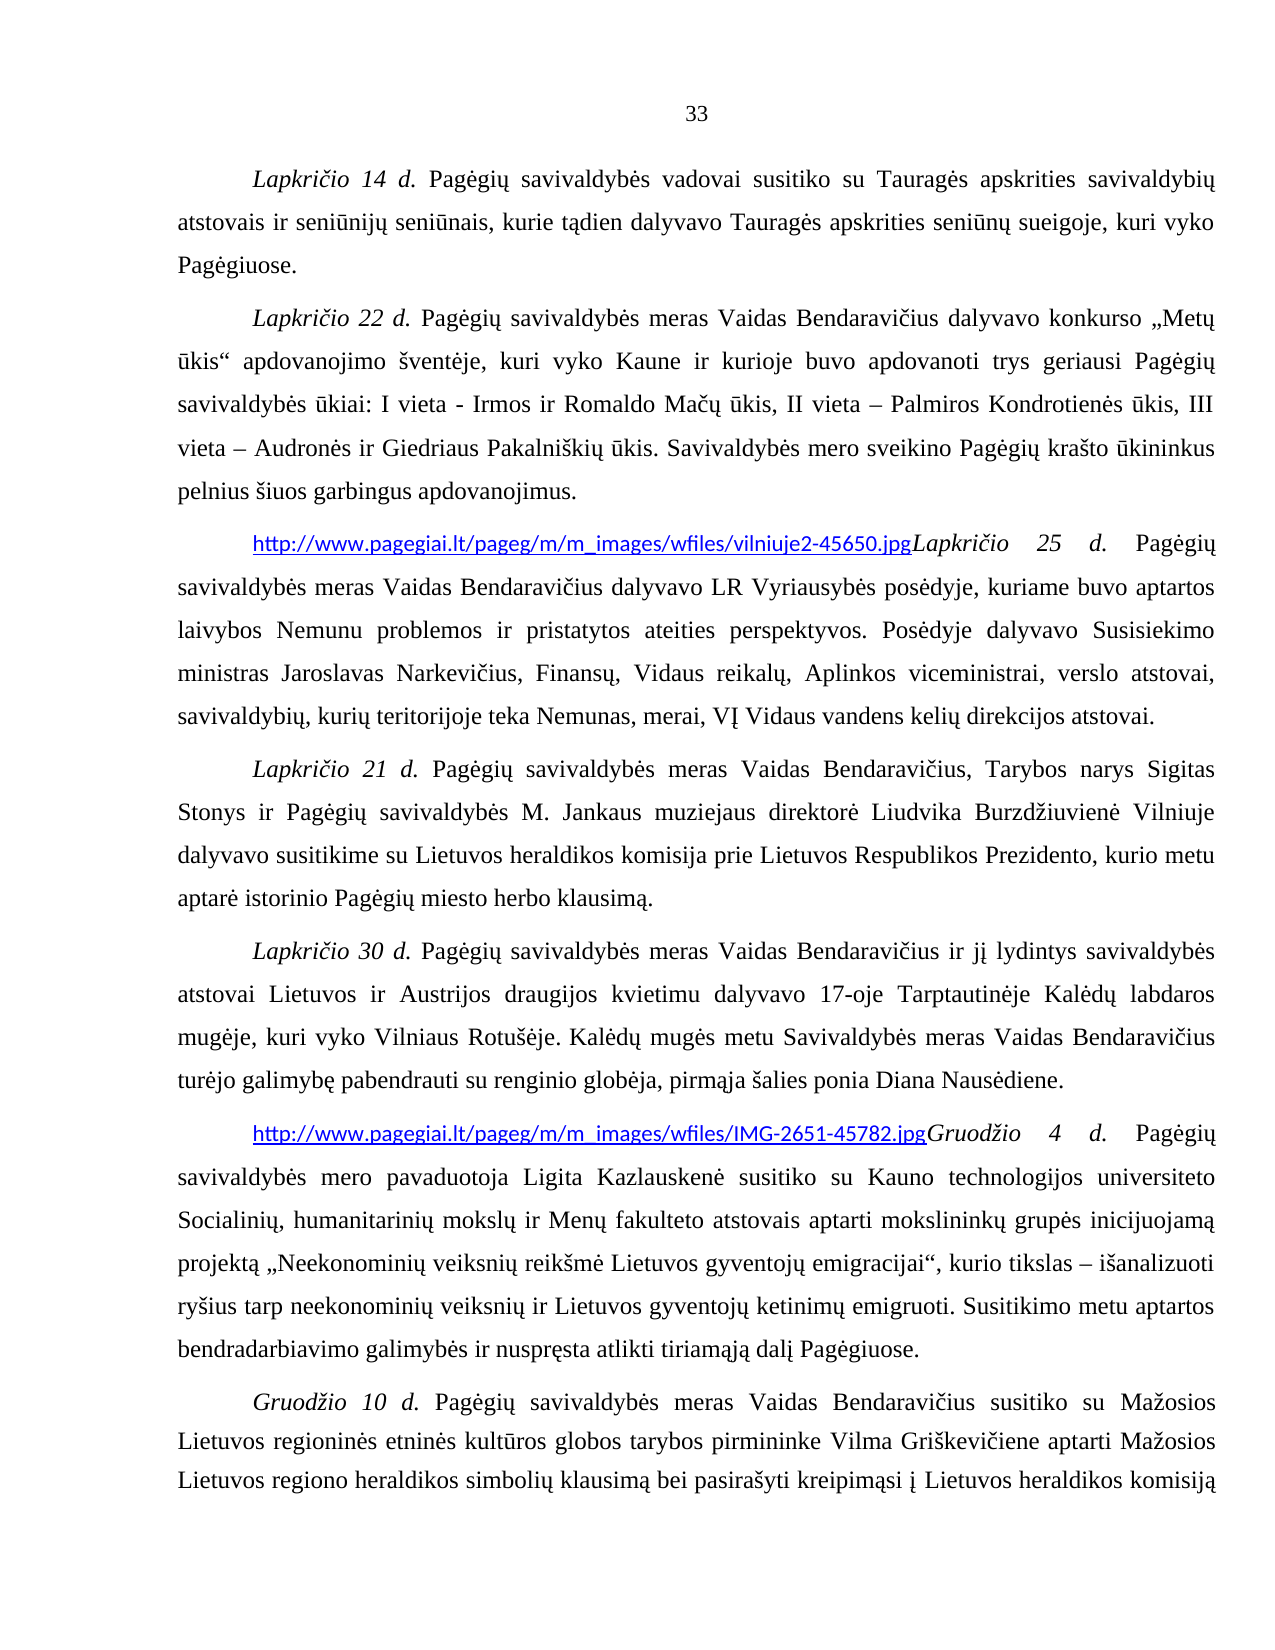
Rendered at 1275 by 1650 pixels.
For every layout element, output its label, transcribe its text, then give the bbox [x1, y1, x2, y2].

text http://www.pagegiai.lt/pageg/m/m_images/wfiles/IMG-2651-45782.jpgGruodžio 4 d. Pagėgių savivaldybės mero pavaduotoja Ligita Kazlauskenė susitiko su Kauno technologijos universiteto Socialinių, humanitarinių mokslų ir Menų fakulteto atstovais aptarti mokslininkų grupės inicijuojamą projektą „Neekonominių veiksnių reikšmė Lietuvos gyventojų emigracijai“, kurio tikslas – išanalizuoti ryšius tarp neekonominių veiksnių ir Lietuvos gyventojų ketinimų emigruoti. Susitikimo metu aptartos bendradarbiavimo galimybės ir nuspręsta atlikti tiriamąją dalį Pagėgiuose. [177, 1118, 1216, 1363]
text Lapkričio 14 d. Pagėgių savivaldybės vadovai susitiko su Tauragės apskrities savivaldybių atstovais ir seniūnijų seniūnais, kurie tądien dalyvavo Tauragės apskrities seniūnų sueigoje, kuri vyko Pagėgiuose. [177, 164, 1216, 279]
text Lapkričio 30 d. Pagėgių savivaldybės meras Vaidas Bendaravičius ir jį lydintys savivaldybės atstovai Lietuvos ir Austrijos draugijos kvietimu dalyvavo 17-oje Tarptautinėje Kalėdų labdaros mugėje, kuri vyko Vilniaus Rotušėje. Kalėdų mugės metu Savivaldybės meras Vaidas Bendaravičius turėjo galimybę pabendrauti su renginio globėja, pirmąja šalies ponia Diana Nausėdiene. [177, 936, 1216, 1094]
text Lapkričio 21 d. Pagėgių savivaldybės meras Vaidas Bendaravičius, Tarybos narys Sigitas Stonys ir Pagėgių savivaldybės M. Jankaus muziejaus direktorė Liudvika Burzdžiuvienė Vilniuje dalyvavo susitikime su Lietuvos heraldikos komisija prie Lietuvos Respublikos Prezidento, kurio metu aptarė istorinio Pagėgių miesto herbo klausimą. [177, 754, 1216, 912]
text http://www.pagegiai.lt/pageg/m/m_images/wfiles/vilniuje2-45650.jpgLapkričio 25 d. Pagėgių savivaldybės meras Vaidas Bendaravičius dalyvavo LR Vyriausybės posėdyje, kuriame buvo aptartos laivybos Nemunu problemos ir pristatytos ateities perspektyvos. Posėdyje dalyvavo Susisiekimo ministras Jaroslavas Narkevičius, Finansų, Vidaus reikalų, Aplinkos viceministrai, verslo atstovai, savivaldybių, kurių teritorijoje teka Nemunas, merai, VĮ Vidaus vandens kelių direkcijos atstovai. [177, 528, 1216, 730]
text Gruodžio 10 d. Pagėgių savivaldybės meras Vaidas Bendaravičius susitiko su Mažosios Lietuvos regioninės etninės kultūros globos tarybos pirmininke Vilma Griškevičiene aptarti Mažosios Lietuvos regiono heraldikos simbolių klausimą bei pasirašyti kreipimąsi į Lietuvos heraldikos komisiją [177, 1387, 1216, 1494]
text Lapkričio 22 d. Pagėgių savivaldybės meras Vaidas Bendaravičius dalyvavo konkurso „Metų ūkis“ apdovanojimo šventėje, kuri vyko Kaune ir kurioje buvo apdovanoti trys geriausi Pagėgių savivaldybės ūkiai: I vieta - Irmos ir Romaldo Mačų ūkis, II vieta – Palmiros Kondrotienės ūkis, III vieta – Audronės ir Giedriaus Pakalniškių ūkis. Savivaldybės mero sveikino Pagėgių krašto ūkininkus pelnius šiuos garbingus apdovanojimus. [177, 303, 1216, 504]
